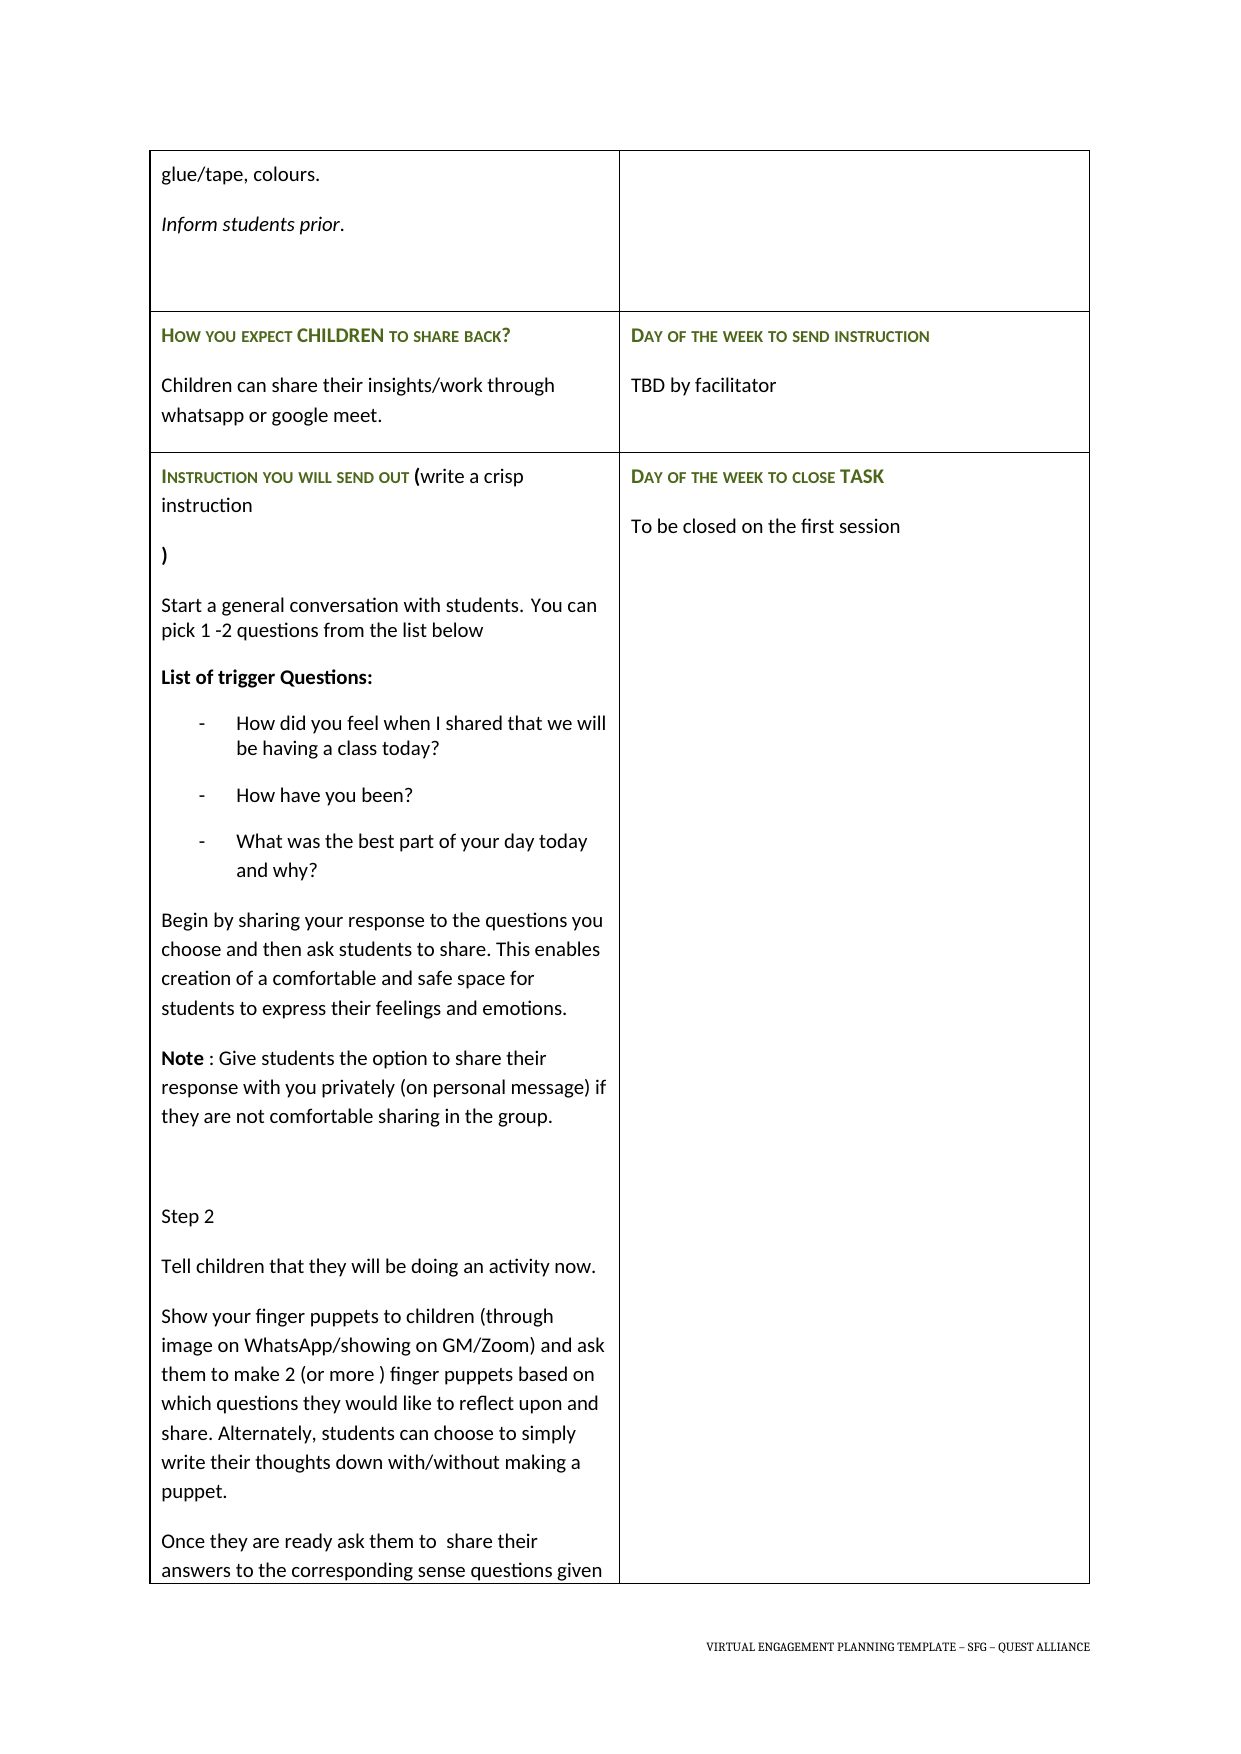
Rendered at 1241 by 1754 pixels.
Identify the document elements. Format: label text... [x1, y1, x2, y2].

table_cell [620, 151, 1089, 311]
table_cell Day of the week to close TASK To be closed on the first session [620, 453, 1089, 1583]
table_cell Instruction you will send out (write a crisp instruction ) Start a general conversation with students. You can pick 1 -2 questions from the list below List of trigger Questions: How did you feel when I shared that we will be having a class today? How have you been? What was the best part of your day today and why? Begin by sharing your response to the questions you choose and then ask students to share. This enables creation of a comfortable and safe space for students to express their feelings and emotions. Note : Give students the option to share their response with you privately (on personal message) if they are not comfortable sharing in the group. Step 2 Tell children that they will be doing an activity now. Show your finger puppets to children (through image on WhatsApp/showing on GM/Zoom) and ask them to make 2 (or more ) finger puppets based on which questions they would like to reflect upon and share. Alternately, students can choose to simply write their thoughts down with/without making a puppet. Once they are ready ask them to share their answers to the corresponding sense questions given [151, 453, 619, 1583]
table_cell How you expect CHILDREN to share back? Children can share their insights/work through whatsapp or google meet. [151, 312, 619, 452]
table_cell glue/tape, colours. Inform students prior. [151, 151, 619, 311]
table_cell Day of the week to send instruction TBD by facilitator [620, 312, 1089, 452]
